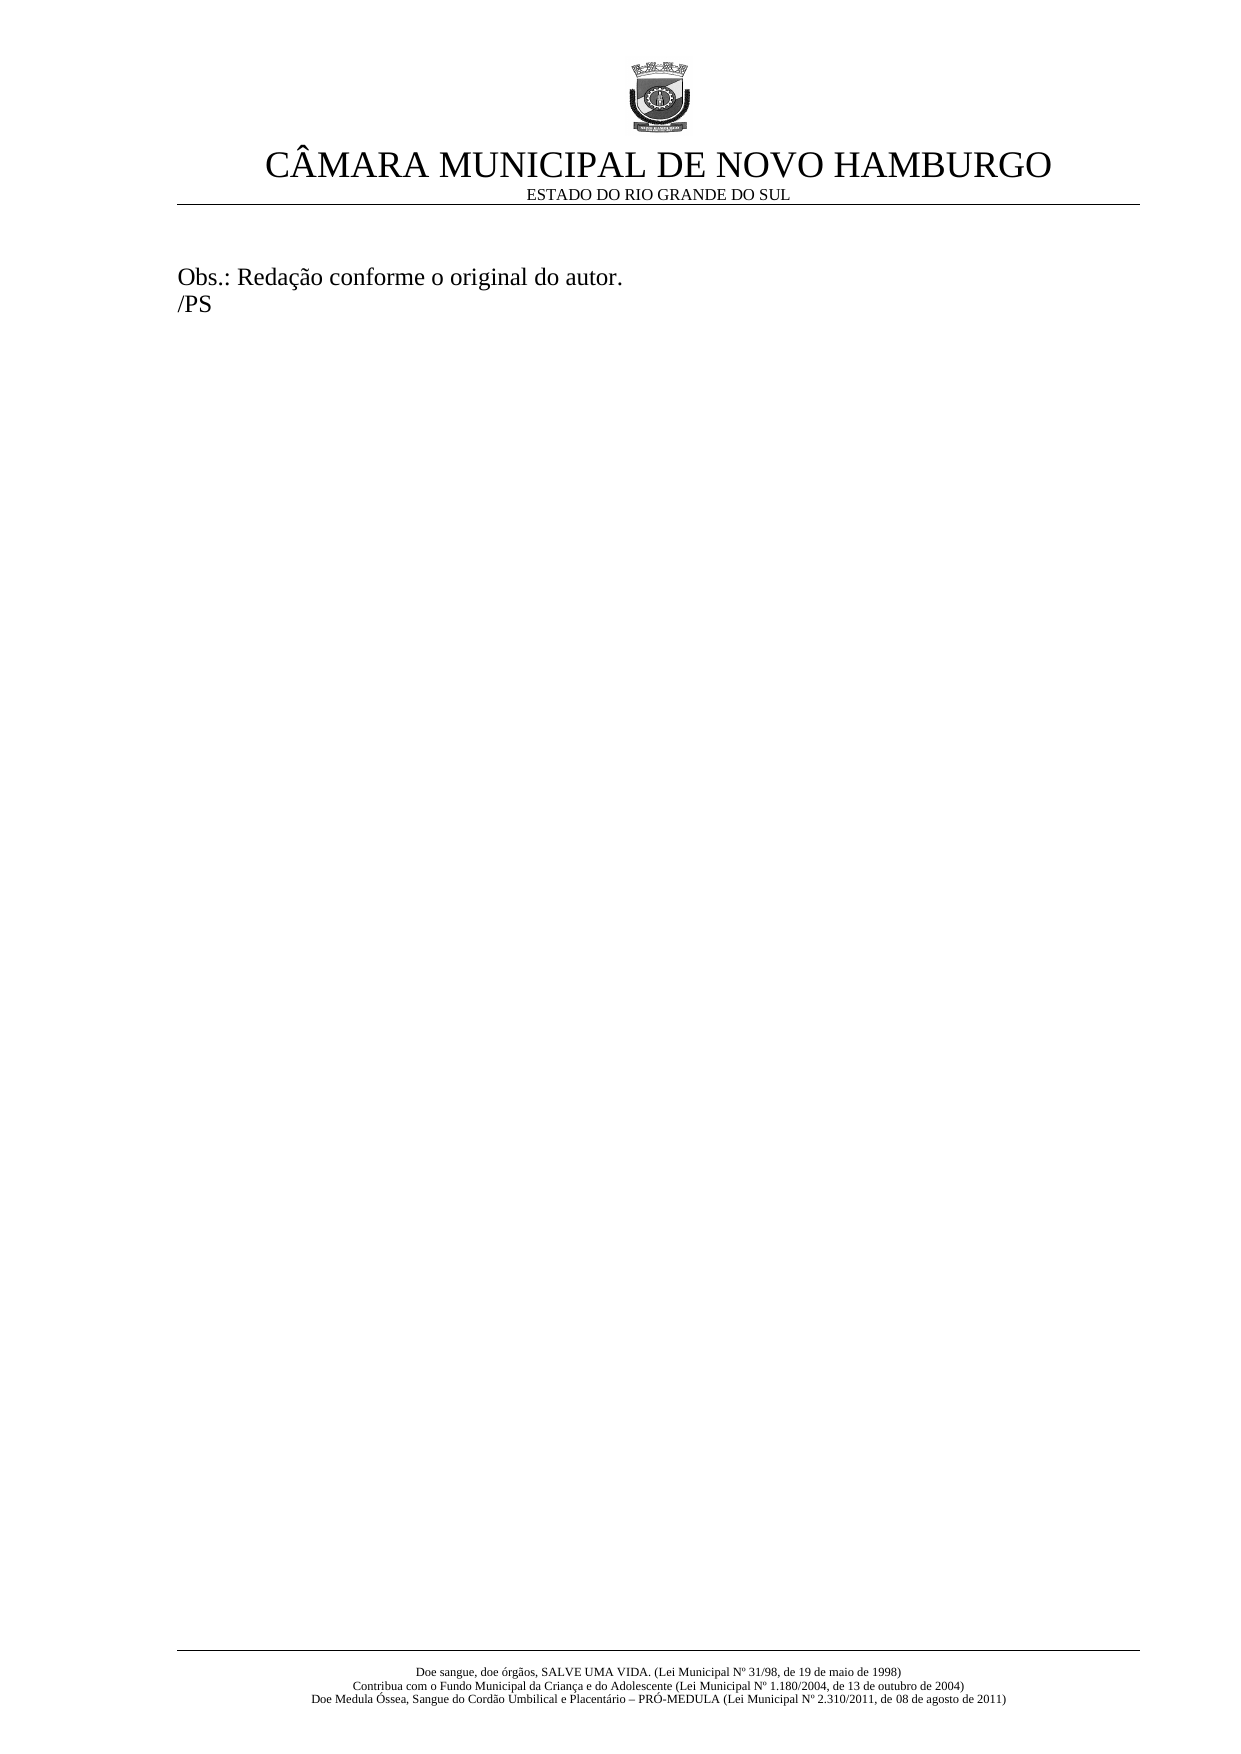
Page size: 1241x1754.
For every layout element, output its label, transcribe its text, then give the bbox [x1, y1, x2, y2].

text Obs.: Redação conforme o original do autor. [177, 263, 1140, 290]
text /PS [177, 290, 1140, 318]
